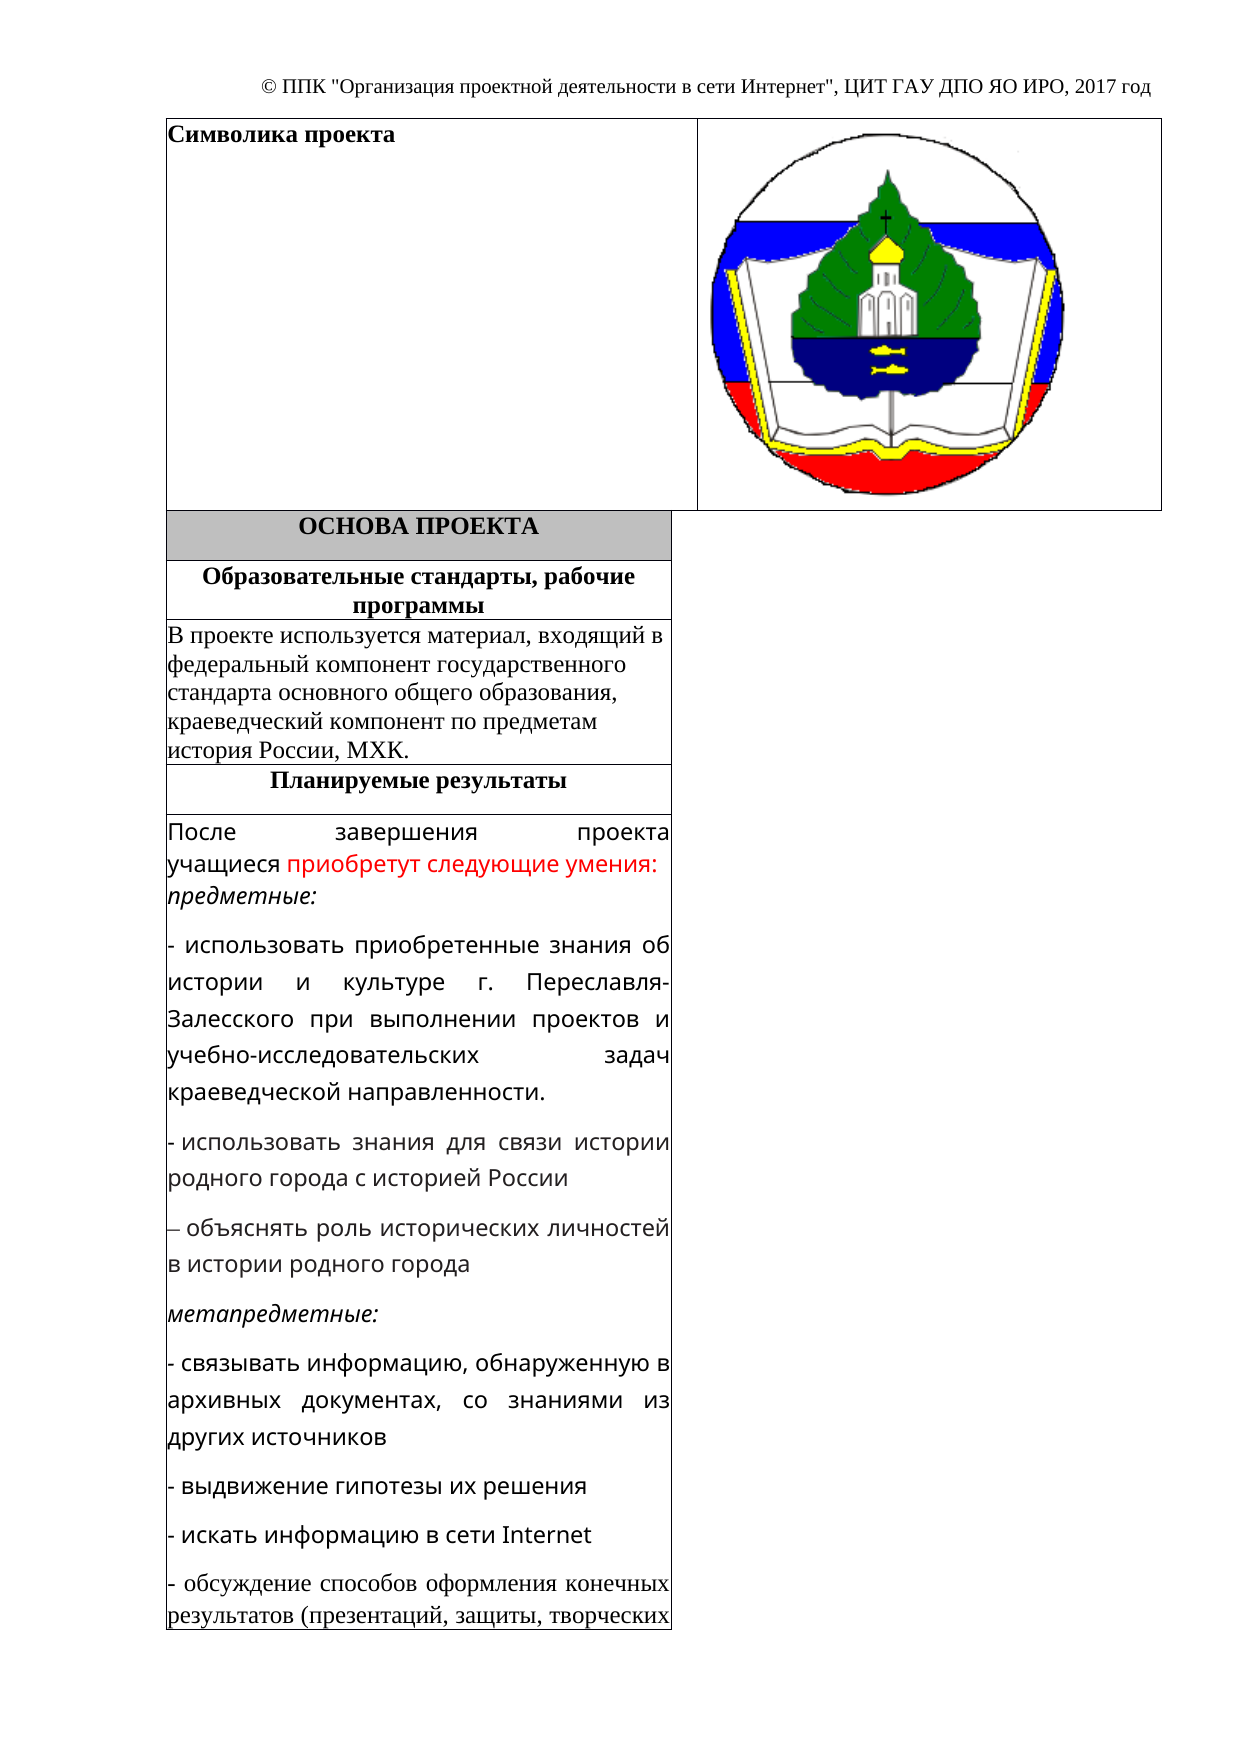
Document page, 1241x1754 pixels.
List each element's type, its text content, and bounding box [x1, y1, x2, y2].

table_cell Планируемые результаты [167, 765, 671, 814]
table_cell После завершения проекта учащиеся приобретут следующие умения: предметные: - использовать приобретенные знания об истории и культуре г. Переславля-Залесского при выполнении проектов и учебно-исследовательских задач краеведческой направленности. - использовать знания для связи истории родного города с историей России – объяснять роль исторических личностей в истории родного города метапредметные: - связывать информацию, обнаруженную в архивных документах, со знаниями из других источников - выдвижение гипотезы их решения - искать информацию в сети Internet - обсуждение способов оформления конечных результатов (презентаций, защиты, творческих [167, 815, 671, 1629]
picture [700, 120, 1086, 509]
table_cell Символика проекта [167, 119, 697, 510]
table_cell Образовательные стандарты, рабочие программы [167, 561, 671, 619]
table_cell В проекте используется материал, входящий в федеральный компонент государственного стандарта основного общего образования, краеведческий компонент по предметам история России, МХК. [167, 620, 671, 764]
table_cell [698, 119, 1161, 510]
table_cell ОСНОВА ПРОЕКТА [167, 511, 671, 560]
